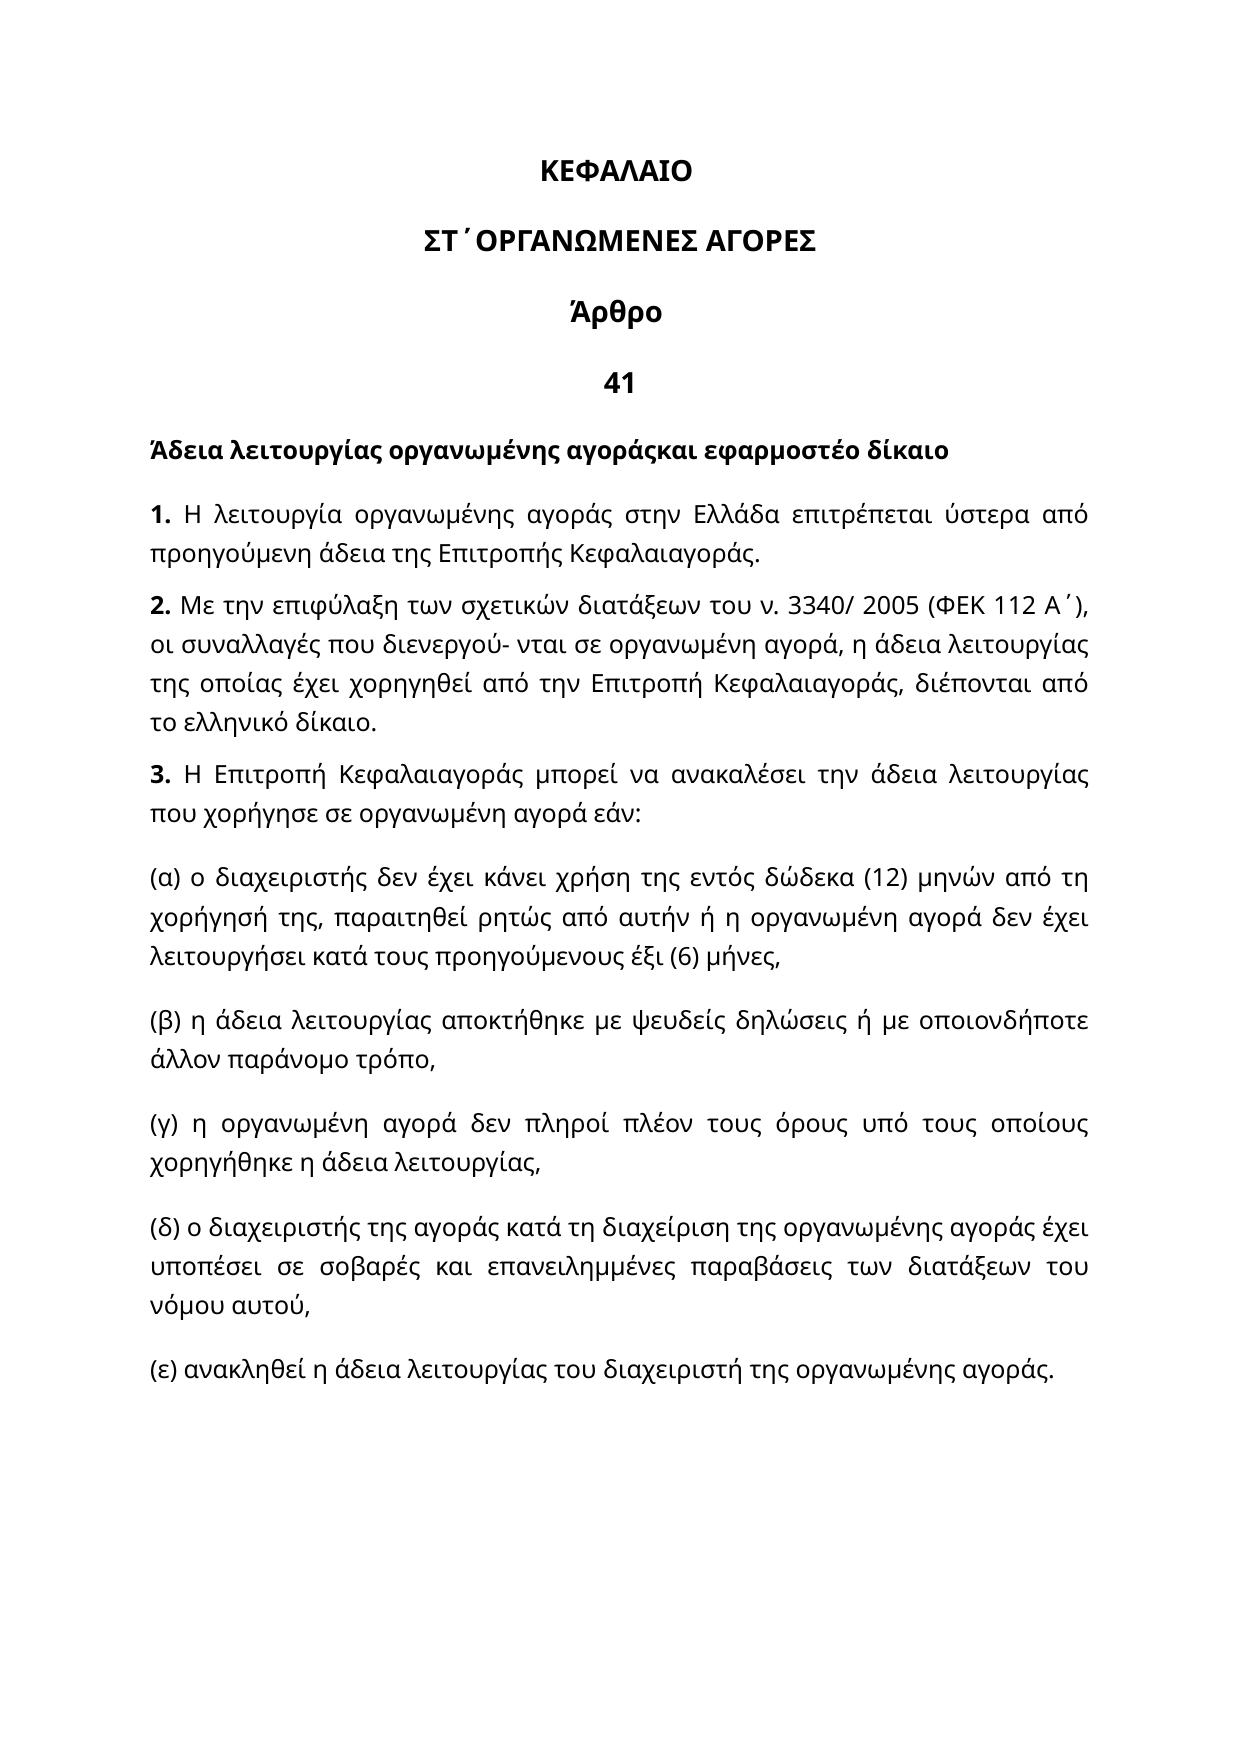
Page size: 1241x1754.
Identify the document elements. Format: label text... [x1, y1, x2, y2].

text Άδεια λειτουργίας οργανωμένης αγοράςκαι εφαρμοστέο δίκαιο [150, 432, 1090, 467]
text (δ) ο διαχειριστής της αγοράς κατά τη διαχείριση της οργανωμένης αγοράς έχει υποπέσει σε σοβαρές και επανειλημμένες παραβάσεις των διατάξεων του νόμου αυτού, [150, 1209, 1090, 1322]
subtitle ΣΤ΄ΟΡΓΑΝΩΜΕΝΕΣ ΑΓΟΡΕΣ [150, 221, 1090, 260]
subtitle Άρθρο [150, 291, 1090, 331]
text 3. Η Επιτροπή Κεφαλαιαγοράς μπορεί να ανακαλέσει την άδεια λειτουργίας που χορήγησε σε οργανωμένη αγορά εάν: [150, 757, 1090, 830]
text (β) η άδεια λειτουργίας αποκτήθηκε με ψευδείς δηλώσεις ή με οποιονδήποτε άλλον παράνομο τρόπο, [150, 1002, 1090, 1076]
text 1. Η λειτουργία οργανωμένης αγοράς στην Ελλάδα επιτρέπεται ύστερα από προηγούμενη άδεια της Επιτροπής Κεφαλαιαγοράς. [150, 497, 1090, 570]
text (α) ο διαχειριστής δεν έχει κάνει χρήση της εντός δώδεκα (12) μηνών από τη χορήγησή της, παραιτηθεί ρητώς από αυτήν ή η οργανωμένη αγορά δεν έχει λειτουργήσει κατά τους προηγούμενους έξι (6) μήνες, [150, 860, 1090, 972]
text 2. Με την επιφύλαξη των σχετικών διατάξεων του ν. 3340/ 2005 (ΦΕΚ 112 Α΄), οι συναλλαγές που διενεργού- νται σε οργανωμένη αγορά, η άδεια λειτουργίας της οποίας έχει χορηγηθεί από την Επιτροπή Κεφαλαιαγοράς, διέπονται από το ελληνικό δίκαιο. [150, 587, 1090, 739]
text (ε) ανακληθεί η άδεια λειτουργίας του διαχειριστή της οργανωμένης αγοράς. [150, 1352, 1090, 1386]
subtitle 41 [150, 362, 1090, 402]
subtitle ΚΕΦΑΛΑΙΟ [150, 150, 1090, 190]
text (γ) η οργανωμένη αγορά δεν πληροί πλέον τους όρους υπό τους οποίους χορηγήθηκε η άδεια λειτουργίας, [150, 1106, 1090, 1179]
